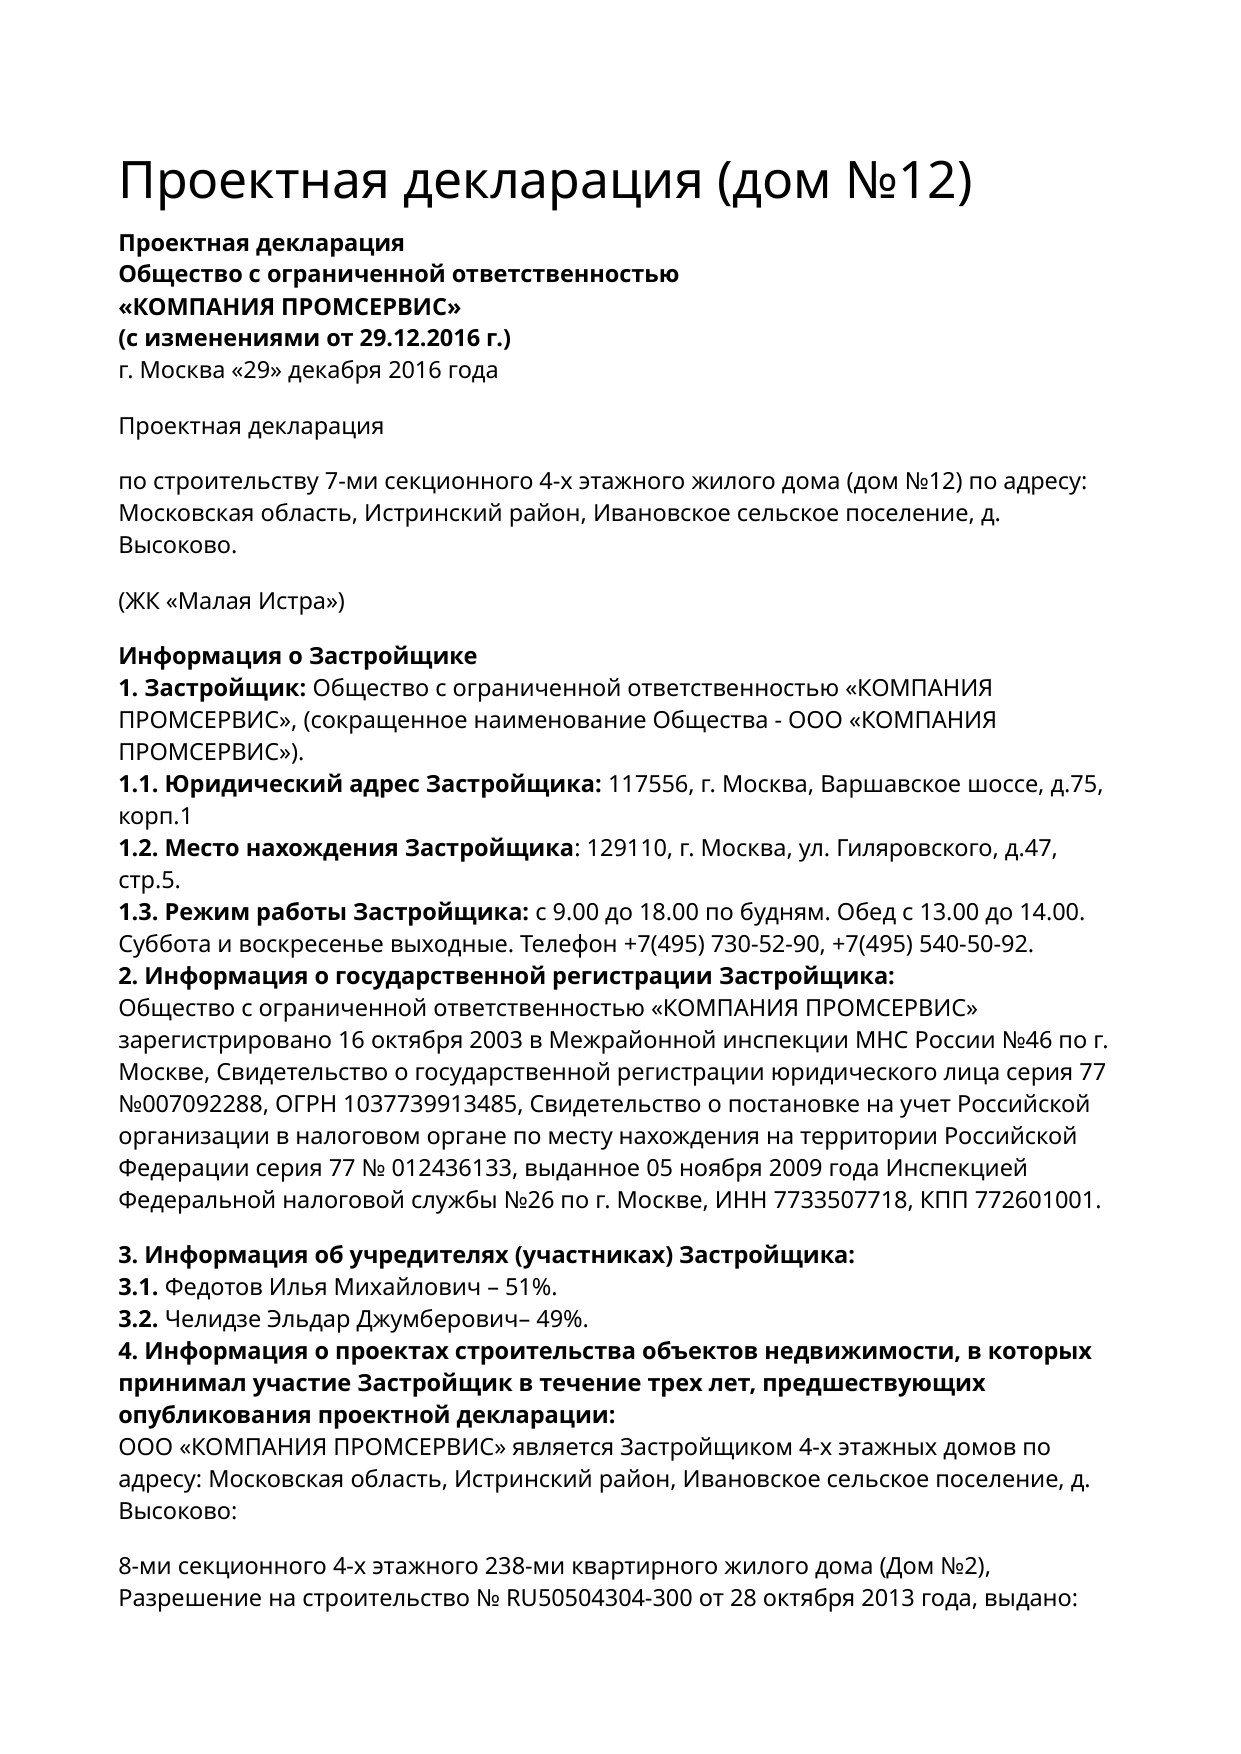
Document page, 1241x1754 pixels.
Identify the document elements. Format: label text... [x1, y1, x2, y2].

text (ЖК «Малая Истра») [118, 584, 1122, 616]
text Информация о Застройщике [118, 639, 1122, 671]
text 4. Информация о проектах строительства объектов недвижимости, в которых принимал участие Застройщик в течение трех лет, предшествующих опубликования проектной декларации: [118, 1334, 1122, 1430]
text г. Москва «29» декабря 2016 года [118, 354, 1122, 386]
text «КОМПАНИЯ ПРОМСЕРВИС» [118, 290, 1122, 322]
text 1.3. Режим работы Застройщика: с 9.00 до 18.00 по будням. Обед с 13.00 до 14.00. Суббота и воскресенье выходные. Телефон +7(495) 730-52-90, +7(495) 540-50-92. [118, 895, 1122, 959]
text 2. Информация о государственной регистрации Застройщика: [118, 959, 1122, 991]
text 1.2. Место нахождения Застройщика: 129110, г. Москва, ул. Гиляровского, д.47, стр.5. [118, 831, 1122, 895]
text Общество с ограниченной ответственностью «КОМПАНИЯ ПРОМСЕРВИС» зарегистрировано 16 октября 2003 в Межрайонной инспекции МНС России №46 по г. Москве, Свидетельство о государственной регистрации юридического лица серия 77 №007092288, ОГРН 1037739913485, Свидетельство о постановке на учет Российской организации в налоговом органе по месту нахождения на территории Российской Федерации серия 77 № 012436133, выданное 05 ноября 2009 года Инспекцией Федеральной налоговой службы №26 по г. Москве, ИНН 7733507718, КПП 772601001. [118, 991, 1122, 1215]
text по строительству 7-ми секционного 4-х этажного жилого дома (дом №12) по адресу: Московская область, Истринский район, Ивановское сельское поселение, д. Высоково. [118, 464, 1122, 561]
text 1.1. Юридический адрес Застройщика: 117556, г. Москва, Варшавское шоссе, д.75, корп.1 [118, 767, 1122, 831]
text ООО «КОМПАНИЯ ПРОМСЕРВИС» является Застройщиком 4-х этажных домов по адресу: Московская область, Истринский район, Ивановское сельское поселение, д. Высоково: [118, 1430, 1122, 1526]
text Проектная декларация [118, 409, 1122, 441]
text 3.2. Челидзе Эльдар Джумберович– 49%. [118, 1302, 1122, 1334]
text (с изменениями от 29.12.2016 г.) [118, 322, 1122, 354]
text 1. Застройщик: Общество с ограниченной ответственностью «КОМПАНИЯ ПРОМСЕРВИС», (сокращенное наименование Общества - ООО «КОМПАНИЯ ПРОМСЕРВИС»). [118, 671, 1122, 767]
text 3.1. Федотов Илья Михайлович – 51%. [118, 1270, 1122, 1302]
text Проектная декларация [118, 226, 1122, 258]
text 8-ми секционного 4-х этажного 238-ми квартирного жилого дома (Дом №2), Разрешение на строительство № RU50504304-300 от 28 октября 2013 года, выдано: [118, 1550, 1122, 1614]
subtitle Проектная декларация (дом №12) [118, 143, 1122, 213]
text Общество с ограниченной ответственностью [118, 258, 1122, 290]
text 3. Информация об учредителях (участниках) Застройщика: [118, 1238, 1122, 1270]
